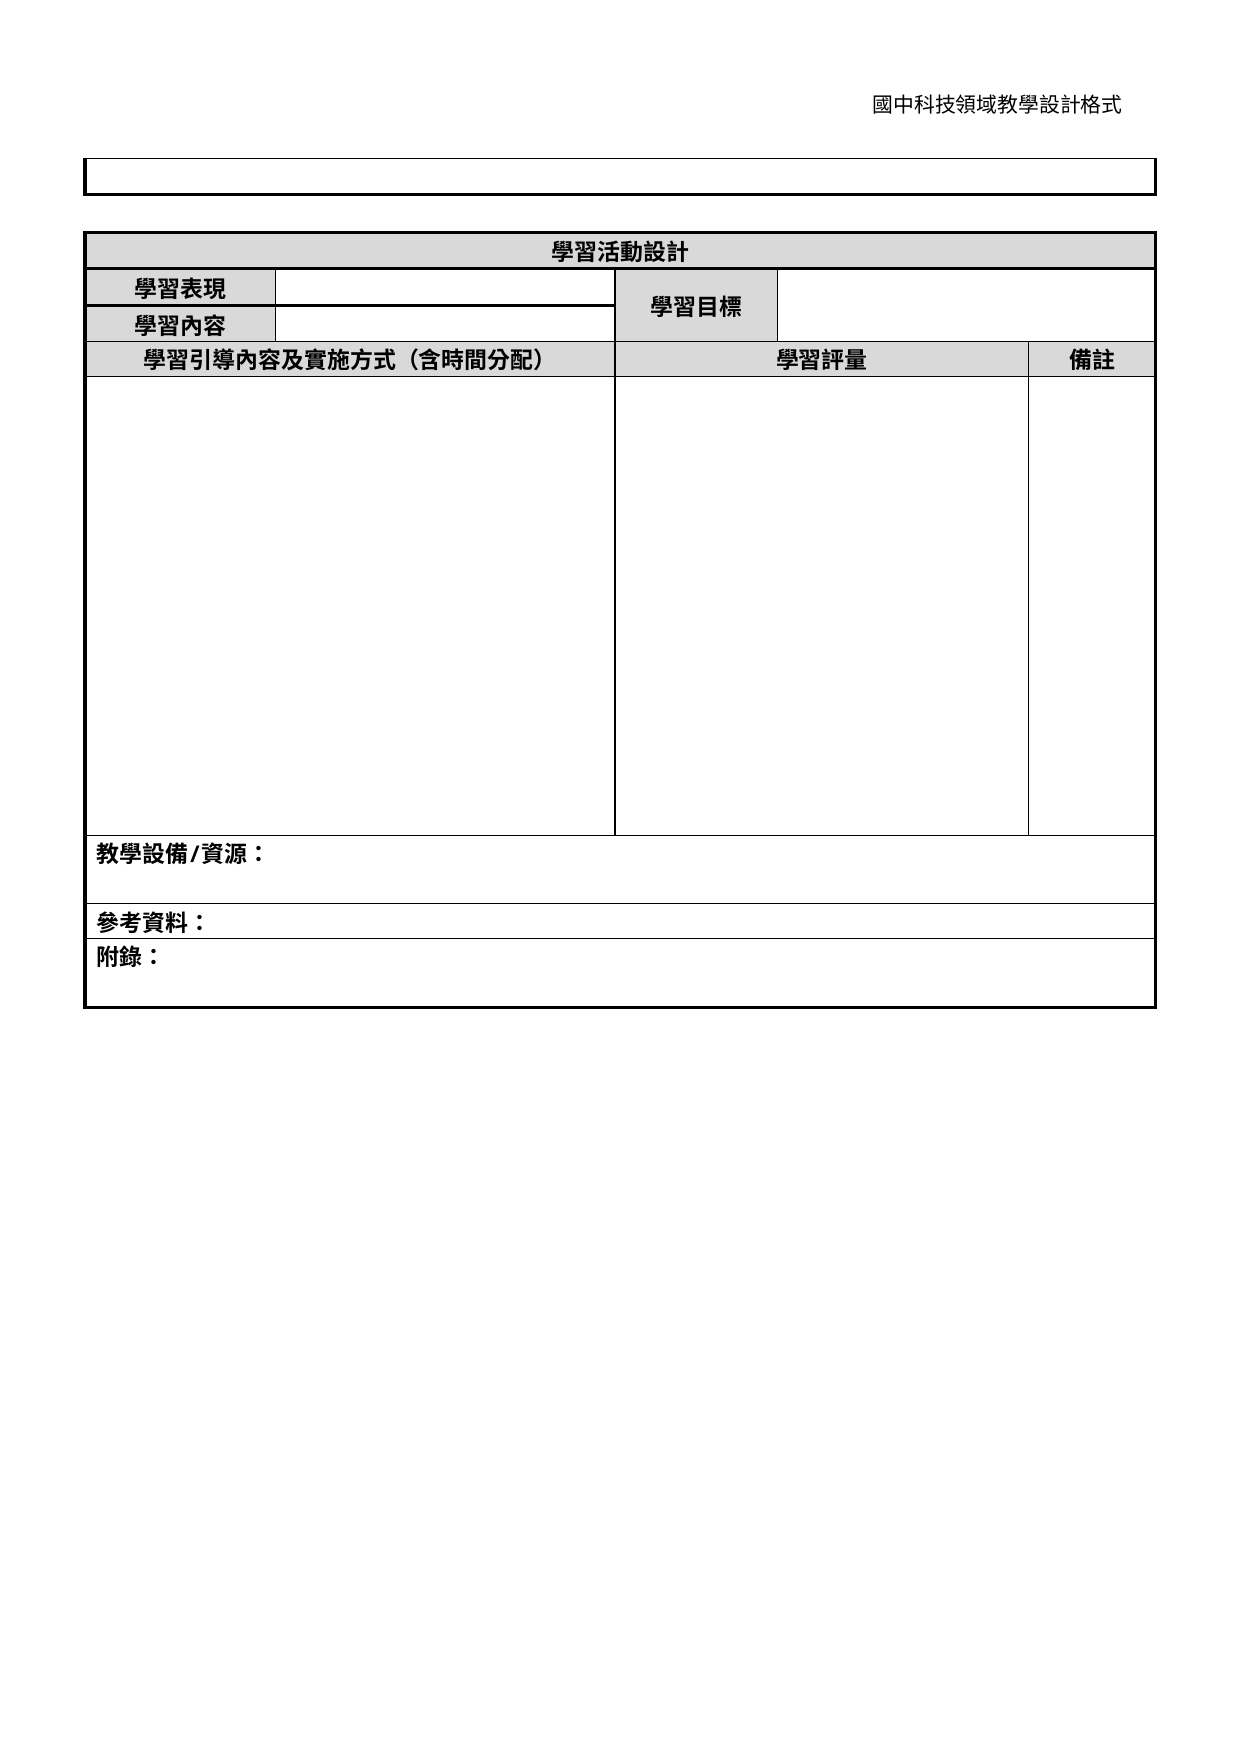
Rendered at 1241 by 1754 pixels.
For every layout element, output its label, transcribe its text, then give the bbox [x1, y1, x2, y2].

table_cell [778, 270, 1154, 341]
table_header 學習活動設計 [87, 234, 1154, 267]
table_cell 學習評量 [616, 342, 1028, 376]
table_cell [87, 159, 1154, 193]
table_cell 參考資料： [87, 904, 1154, 938]
table_cell 學習表現 [87, 270, 275, 304]
table_cell 學習內容 [87, 307, 275, 341]
table_cell [1029, 377, 1154, 835]
table_cell [87, 377, 614, 835]
table_cell 附錄： [87, 939, 1154, 1006]
table_cell [276, 270, 614, 304]
table_cell [616, 377, 1028, 835]
table_cell 學習引導內容及實施方式（含時間分配） [87, 342, 614, 376]
table_cell 備註 [1029, 342, 1154, 376]
table_cell 教學設備/資源： [87, 836, 1154, 903]
table_cell 學習目標 [616, 270, 777, 341]
table_cell [276, 307, 614, 341]
